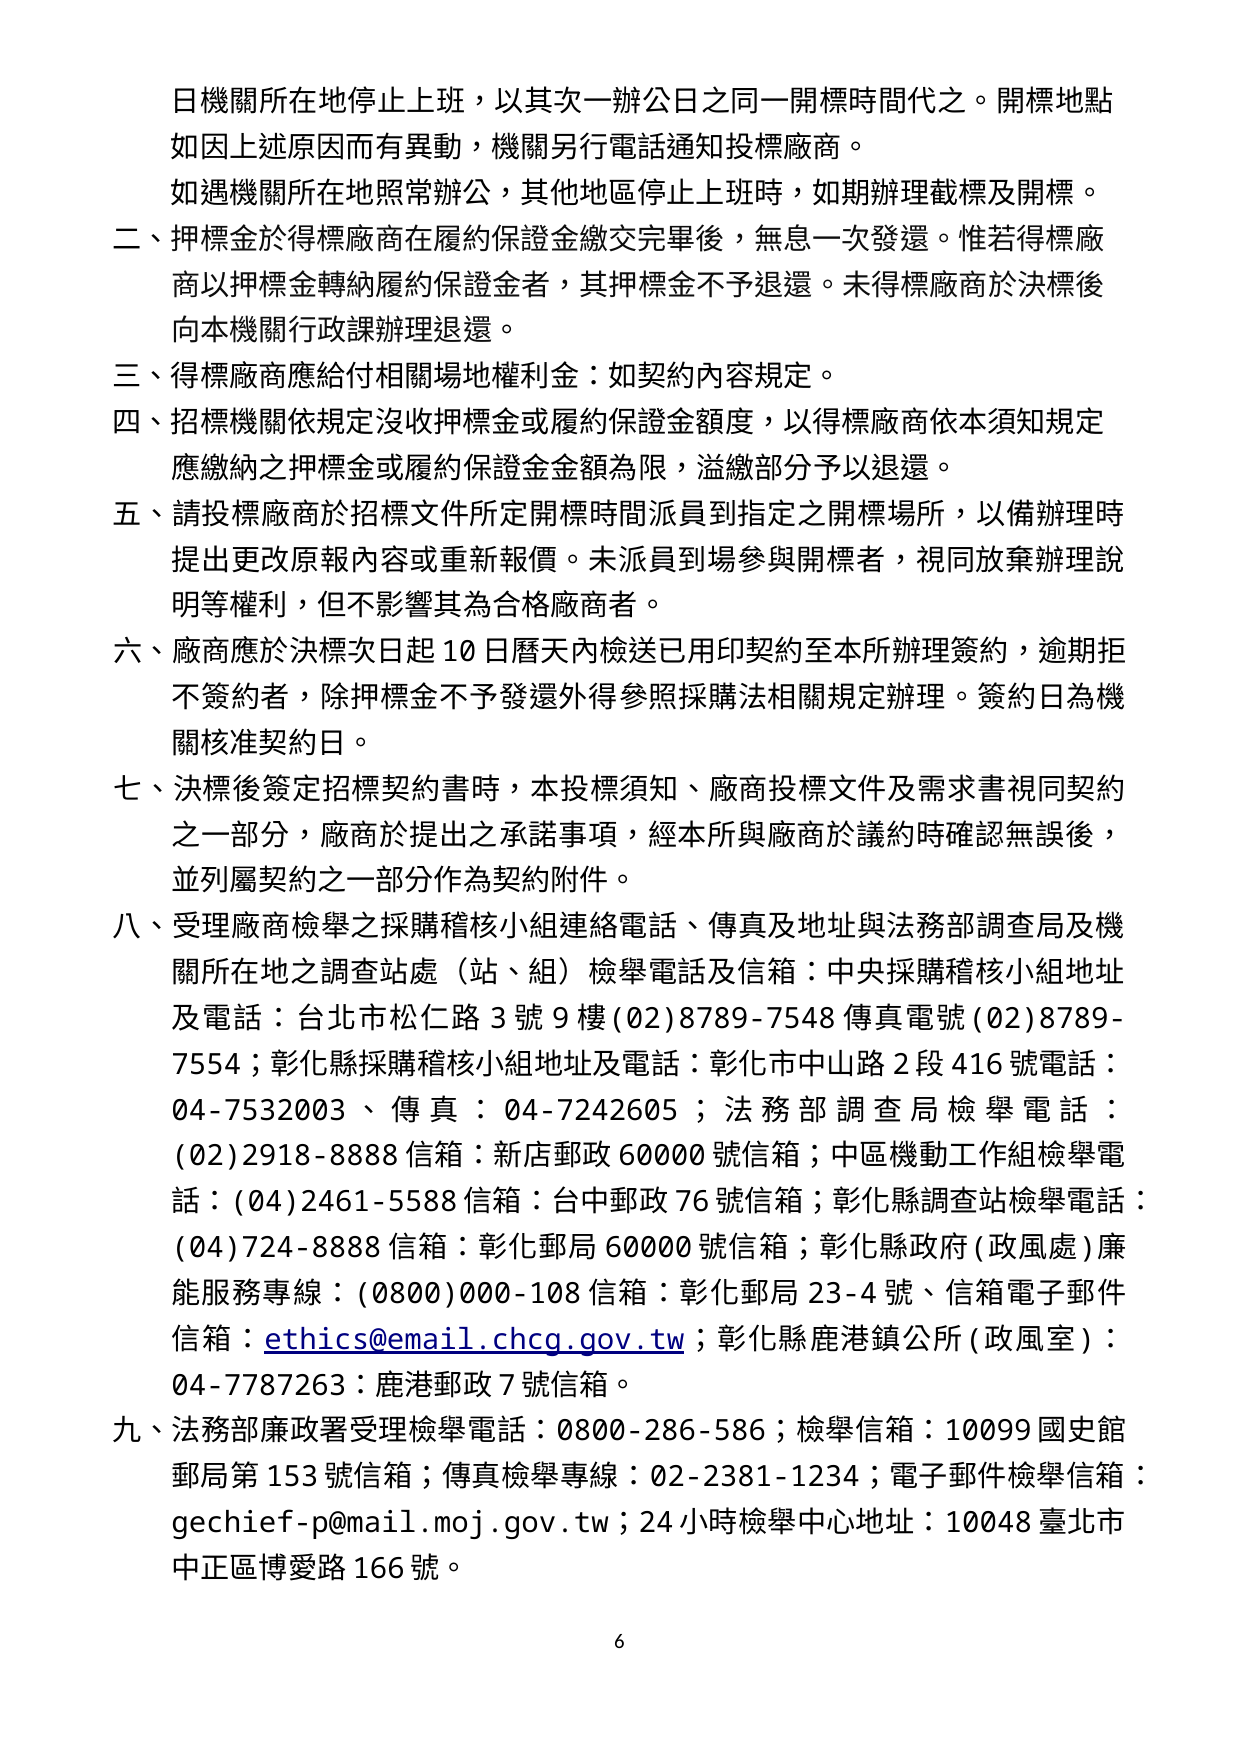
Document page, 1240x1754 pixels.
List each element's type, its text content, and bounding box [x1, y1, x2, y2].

text 七、決標後簽定招標契約書時，本投標須知、廠商投標文件及需求書視同契約之一部分，廠商於提出之承諾事項，經本所與廠商於議約時確認無誤後，並列屬契約之一部分作為契約附件。 [113, 762, 1126, 900]
text 九、法務部廉政署受理檢舉電話：0800-286-586；檢舉信箱：10099國史館郵局第153號信箱；傳真檢舉專線：02-2381-1234；電子郵件檢舉信箱：gechief-p@mail.moj.gov.tw；24小時檢舉中心地址：10048臺北市中正區博愛路166號。 [112, 1404, 1126, 1587]
text 五、請投標廠商於招標文件所定開標時間派員到指定之開標場所，以備辦理時提出更改原報內容或重新報價。未派員到場參與開標者，視同放棄辦理說明等權利，但不影響其為合格廠商者。 [112, 487, 1126, 625]
text 日機關所在地停止上班，以其次一辦公日之同一開標時間代之。開標地點如因上述原因而有異動，機關另行電話通知投標廠商。 [112, 75, 1114, 167]
text 八、受理廠商檢舉之採購稽核小組連絡電話、傳真及地址與法務部調查局及機關所在地之調查站處（站、組）檢舉電話及信箱：中央採購稽核小組地址及電話：台北市松仁路3號9樓(02)8789-7548傳真電號(02)8789-7554；彰化縣採購稽核小組地址及電話：彰化市中山路2段416號電話：04-7532003、傳真：04-7242605；法務部調查局檢舉電話：(02)2918-8888信箱：新店郵政60000號信箱；中區機動工作組檢舉電話：(04)2461-5588信箱：台中郵政76號信箱；彰化縣調查站檢舉電話：(04)724-8888信箱：彰化郵局60000號信箱；彰化縣政府(政風處)廉能服務專線：(0800)000-108信箱：彰化郵局23-4號、信箱電子郵件信箱：ethics@email.chcg.gov.tw；彰化縣鹿港鎮公所(政風室)：04-7787263：鹿港郵政7號信箱。 [112, 900, 1126, 1404]
text 四、招標機關依規定沒收押標金或履約保證金額度，以得標廠商依本須知規定應繳納之押標金或履約保證金金額為限，溢繳部分予以退還。 [112, 396, 1126, 487]
text 三、得標廠商應給付相關場地權利金：如契約內容規定。 [112, 350, 1126, 396]
text 二、押標金於得標廠商在履約保證金繳交完畢後，無息一次發還。惟若得標廠商以押標金轉納履約保證金者，其押標金不予退還。未得標廠商於決標後向本機關行政課辦理退還。 [112, 212, 1126, 350]
text 如遇機關所在地照常辦公，其他地區停止上班時，如期辦理截標及開標。 [171, 167, 1126, 212]
text 六、廠商應於決標次日起10日曆天內檢送已用印契約至本所辦理簽約，逾期拒不簽約者，除押標金不予發還外得參照採購法相關規定辦理。簽約日為機關核准契約日。 [113, 625, 1126, 762]
